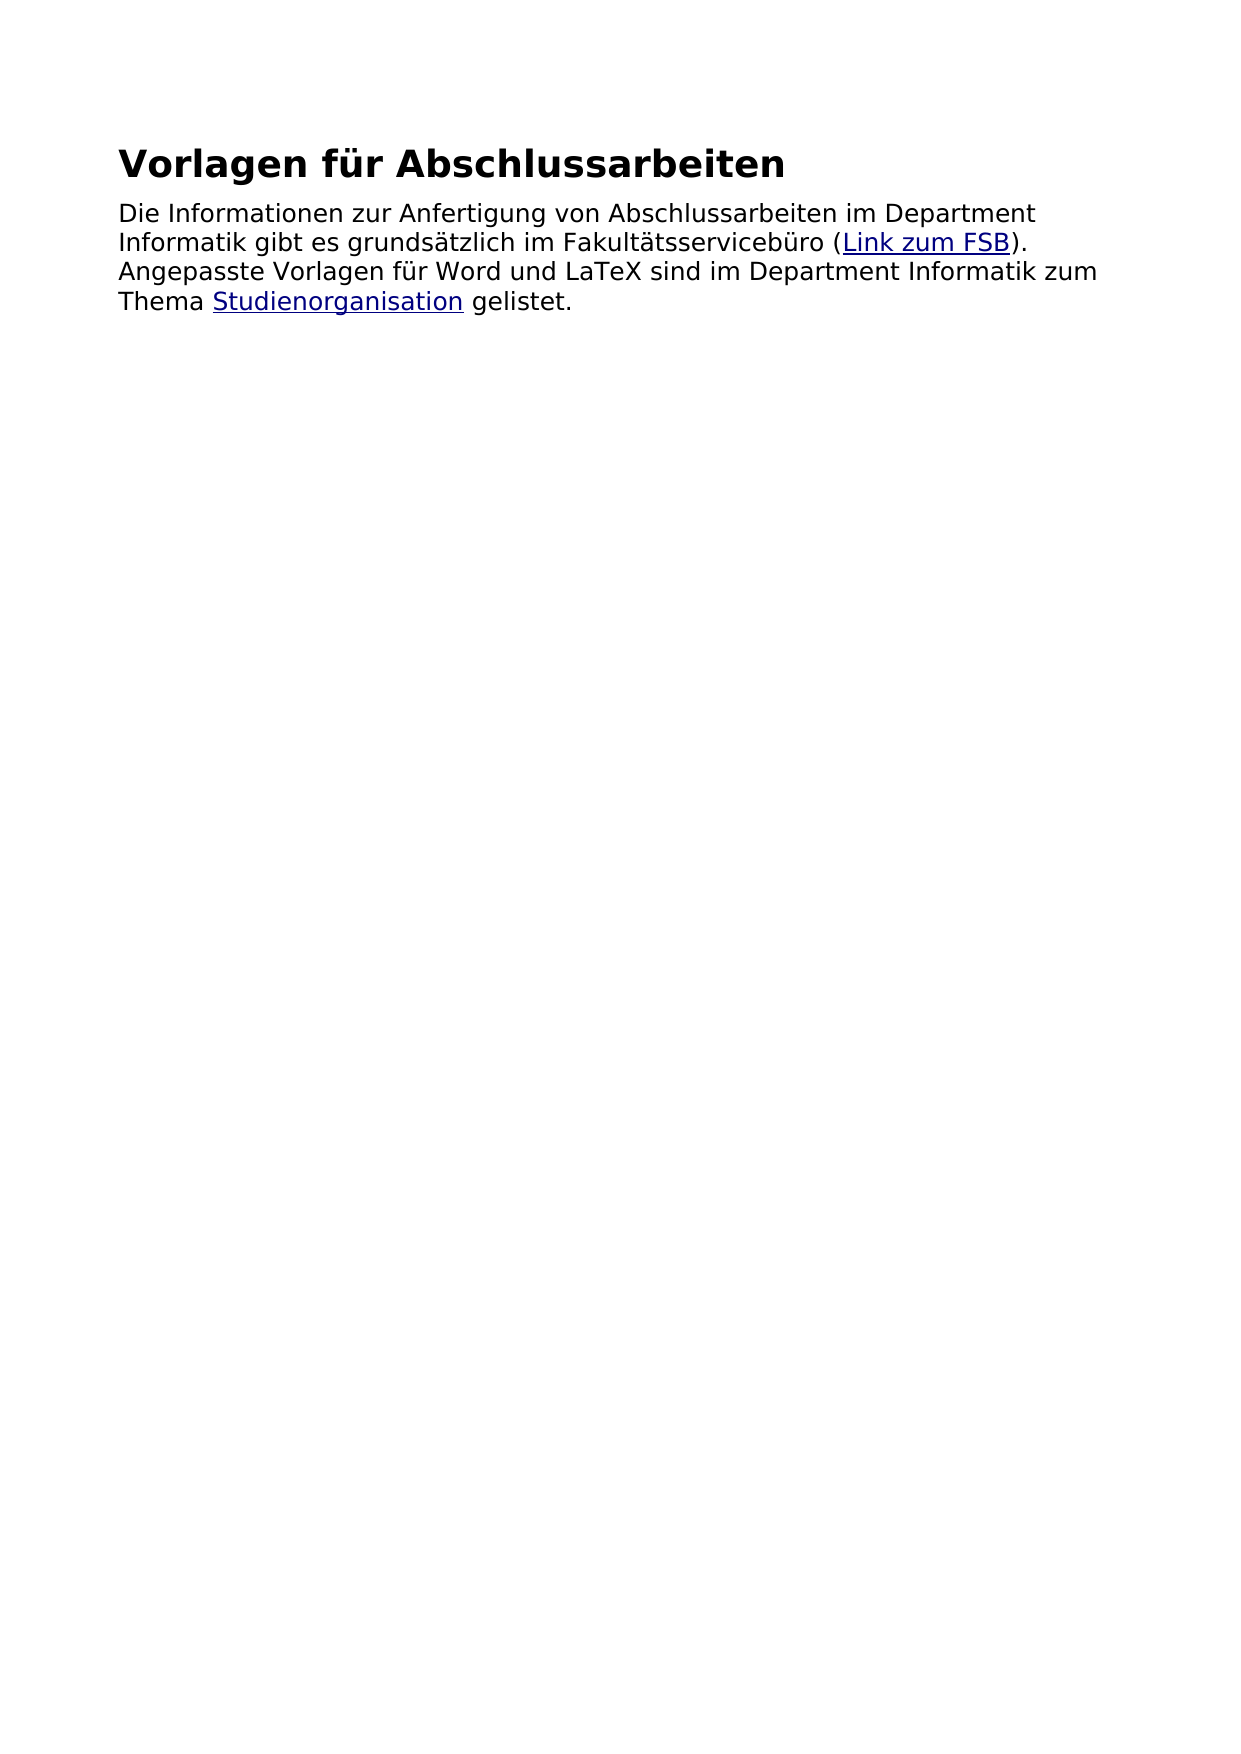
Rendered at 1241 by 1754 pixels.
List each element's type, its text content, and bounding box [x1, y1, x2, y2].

text Die Informationen zur Anfertigung von Abschlussarbeiten im Department Informatik gibt es grundsätzlich im Fakultätsservicebüro (Link zum FSB). Angepasste Vorlagen für Word und LaTeX sind im Department Informatik zum Thema Studienorganisation gelistet. [118, 199, 1122, 316]
subtitle Vorlagen für Abschlussarbeiten [118, 143, 1122, 187]
